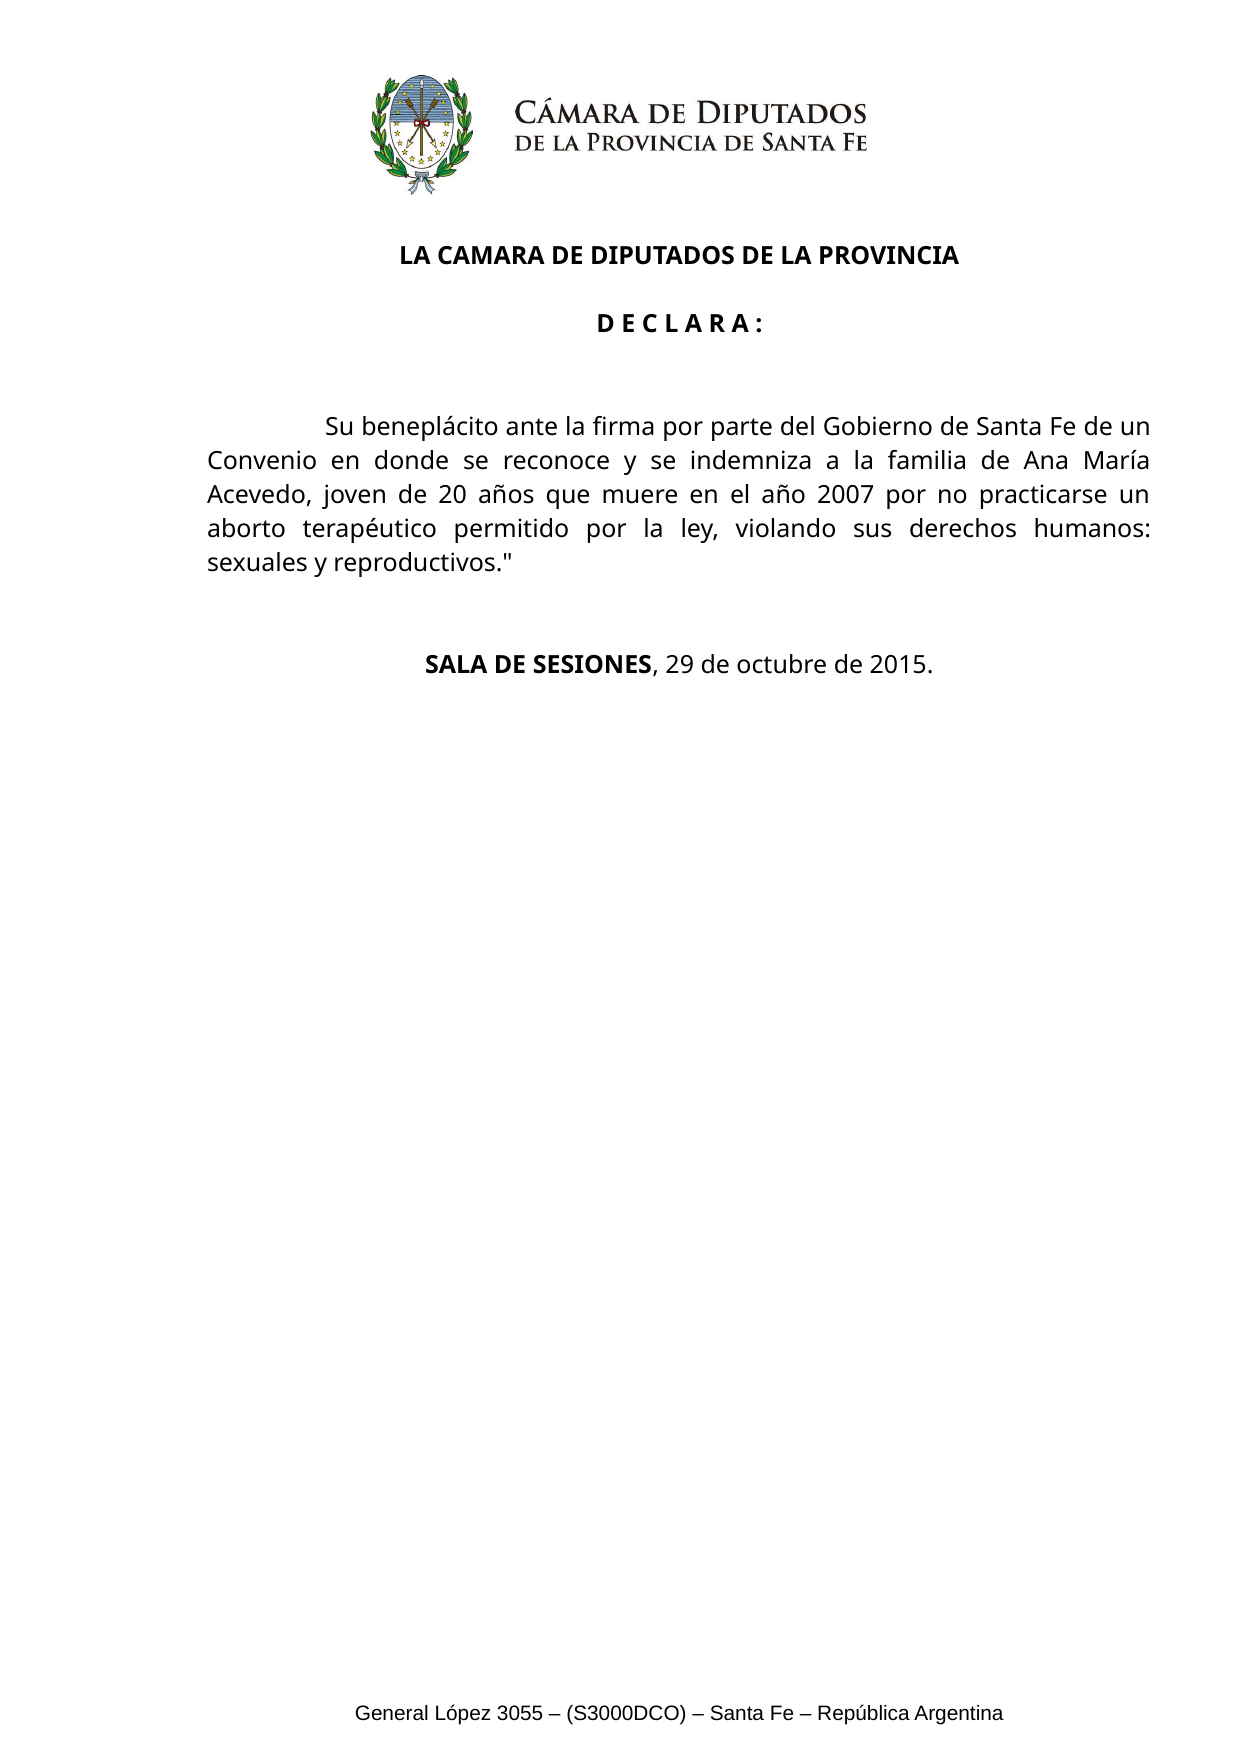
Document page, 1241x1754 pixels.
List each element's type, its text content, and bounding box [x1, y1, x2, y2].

text Su beneplácito ante la firma por parte del Gobierno de Santa Fe de un Convenio en donde se reconoce y se indemniza a la familia de Ana María Acevedo, joven de 20 años que muere en el año 2007 por no practicarse un aborto terapéutico permitido por la ley, violando sus derechos humanos: sexuales y reproductivos." [207, 408, 1152, 579]
text LA CAMARA DE DIPUTADOS DE LA PROVINCIA [207, 238, 1152, 272]
text D E C L A R A : [207, 306, 1152, 340]
text SALA DE SESIONES, 29 de octubre de 2015. [207, 647, 1152, 681]
picture [370, 75, 867, 199]
